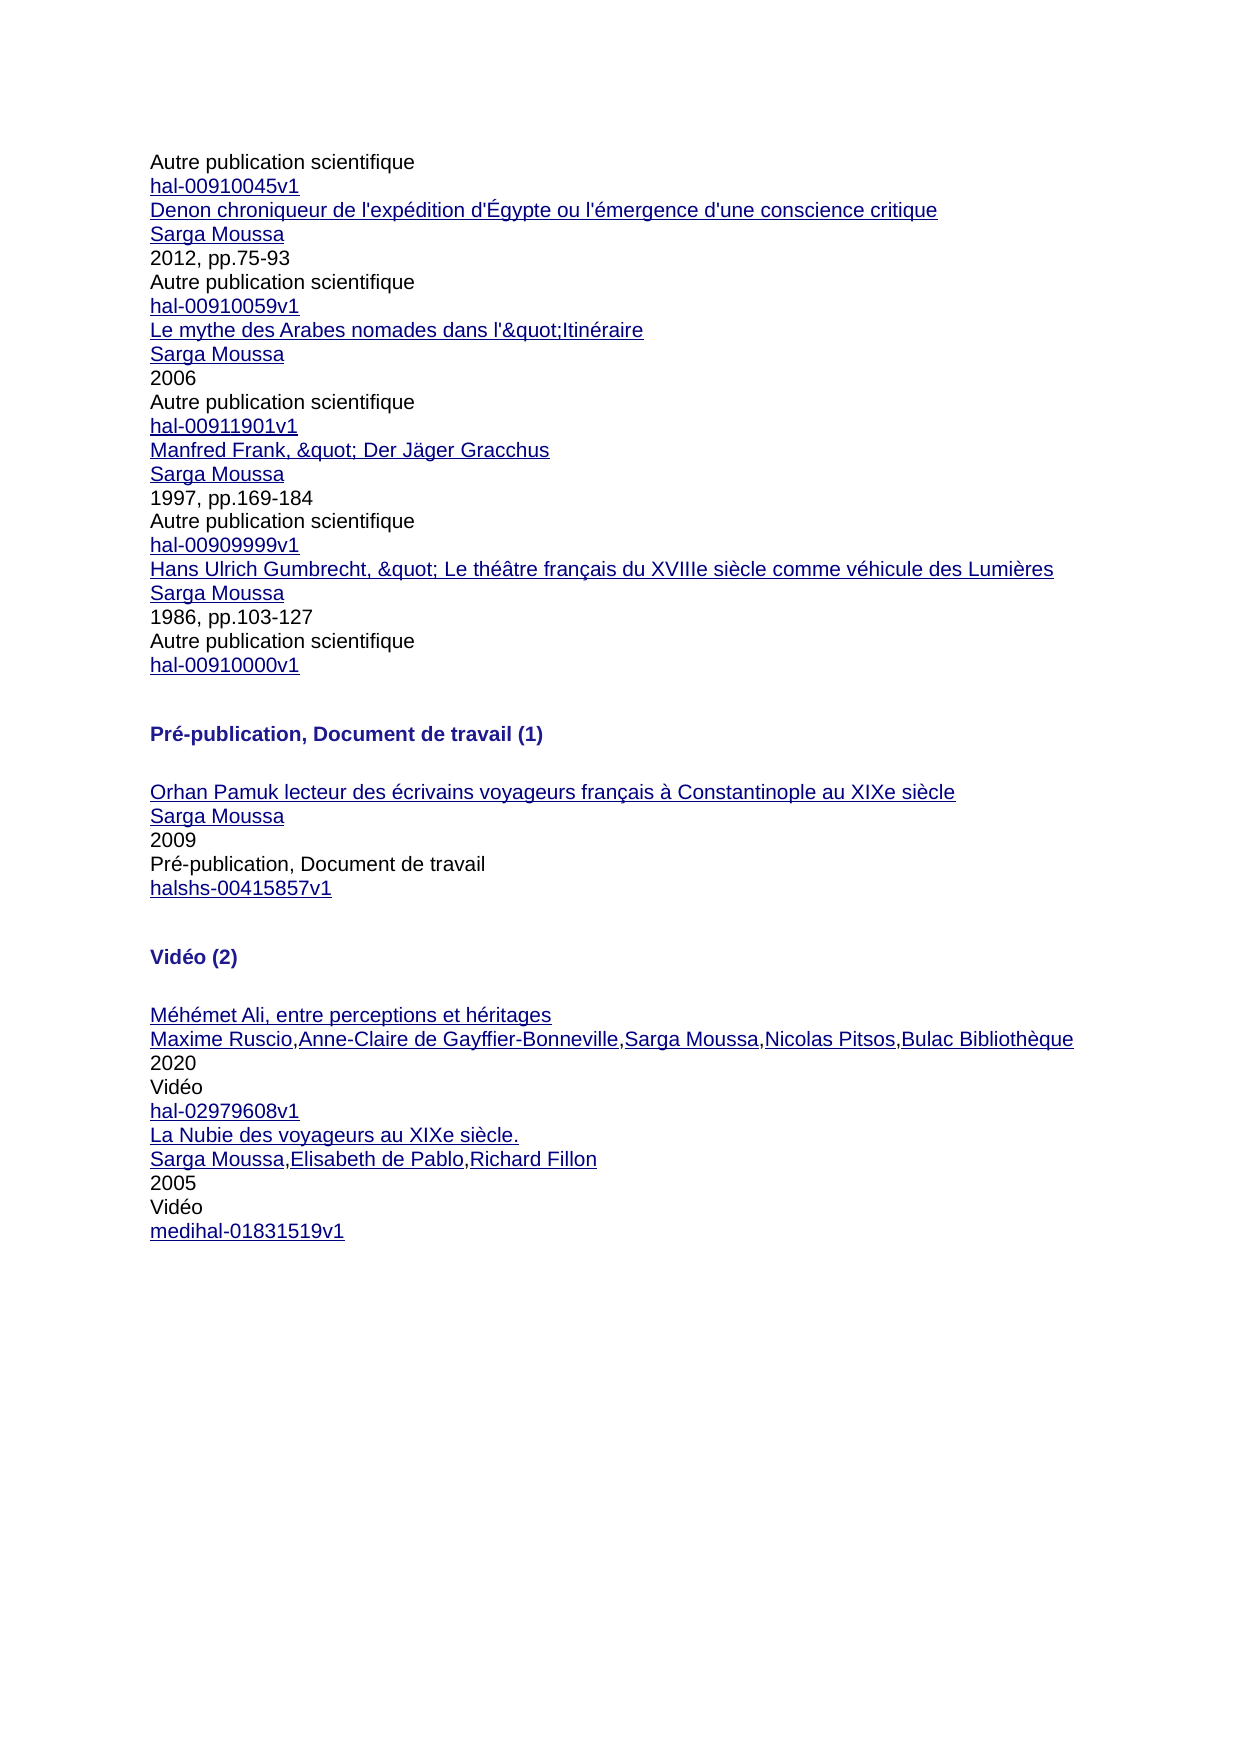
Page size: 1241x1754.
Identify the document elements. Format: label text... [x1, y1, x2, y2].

table_cell La Nubie des voyageurs au XIXe siècle. Sarga Moussa,Elisabeth de Pablo,Richard Fillon 2005 Vidéo medihal-01831519v1 [150, 1123, 1090, 1243]
subtitle Vidéo (2) [150, 945, 1090, 969]
table_cell Manfred Frank, &quot; Der Jäger Gracchus Sarga Moussa 1997, pp.169-184 Autre publication scientifique hal-00909999v1 [150, 438, 1090, 557]
table_cell Hans Ulrich Gumbrecht, &quot; Le théâtre français du XVIIIe siècle comme véhicule des Lumières Sarga Moussa 1986, pp.103-127 Autre publication scientifique hal-00910000v1 [150, 557, 1090, 677]
table_header Autre publication scientifique hal-00910045v1 [150, 150, 1090, 198]
table_header Orhan Pamuk lecteur des écrivains voyageurs français à Constantinople au XIXe siècle Sarga Moussa 2009 Pré-publication, Document de travail halshs-00415857v1 [150, 780, 1090, 900]
table_cell Le mythe des Arabes nomades dans l'&quot;Itinéraire Sarga Moussa 2006 Autre publication scientifique hal-00911901v1 [150, 318, 1090, 437]
table_header Méhémet Ali, entre perceptions et héritages Maxime Ruscio,Anne-Claire de Gayffier-Bonneville,Sarga Moussa,Nicolas Pitsos,Bulac Bibliothèque 2020 Vidéo hal-02979608v1 [150, 1003, 1090, 1123]
subtitle Pré-publication, Document de travail (1) [150, 722, 1090, 746]
table_cell Denon chroniqueur de l'expédition d'Égypte ou l'émergence d'une conscience critique Sarga Moussa 2012, pp.75-93 Autre publication scientifique hal-00910059v1 [150, 198, 1090, 318]
